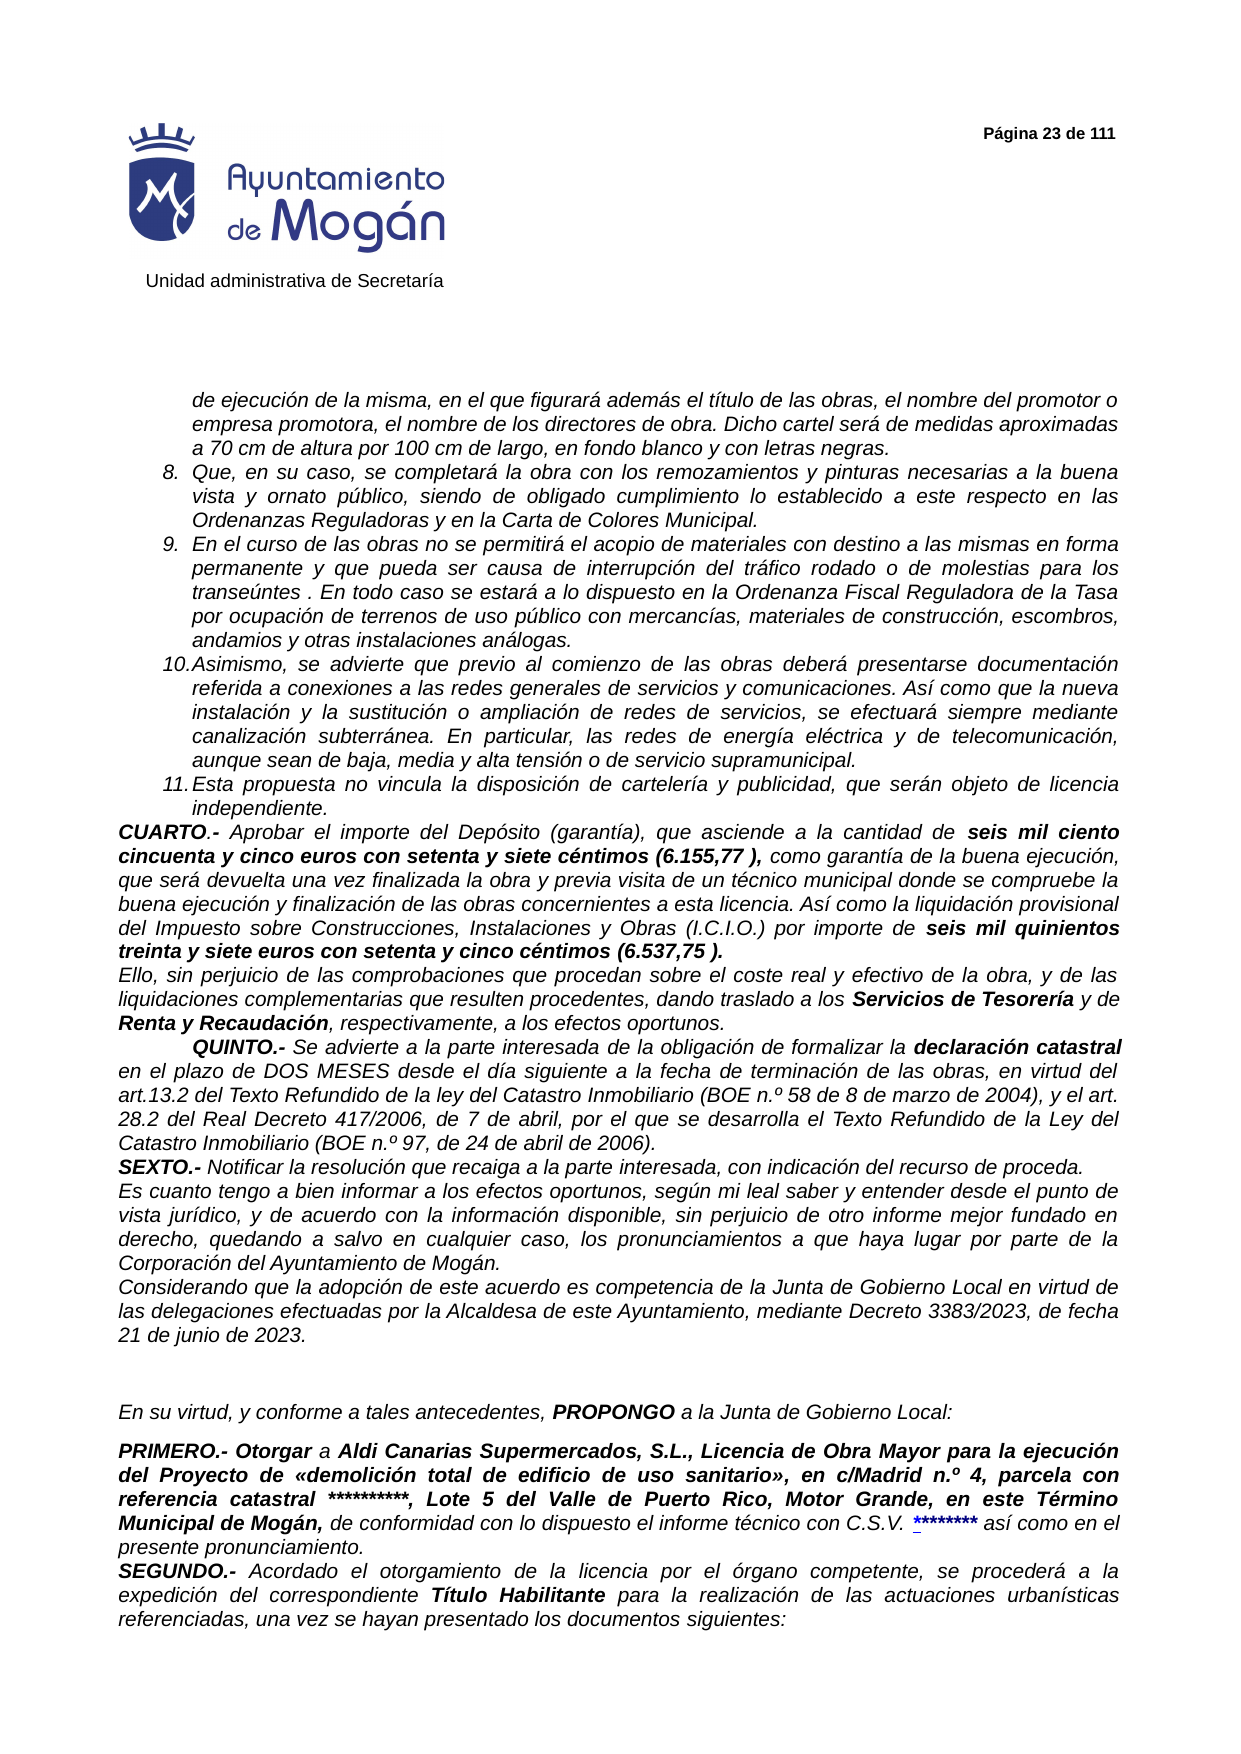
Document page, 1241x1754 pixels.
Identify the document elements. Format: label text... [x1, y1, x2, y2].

list de ejecución de la misma, en el que figurará además el título de las obras, el nombre del promotor o empresa promotora, el nombre de los directores de obra. Dicho cartel será de medidas aproximadas a 70 cm de altura por 100 cm de largo, en fondo blanco y con letras negras. [162, 388, 1122, 460]
list En el curso de las obras no se permitirá el acopio de materiales con destino a las mismas en forma permanente y que pueda ser causa de interrupción del tráfico rodado o de molestias para los transeúntes . En todo caso se estará a lo dispuesto en la Ordenanza Fiscal Reguladora de la Tasa por ocupación de terrenos de uso público con mercancías, materiales de construcción, escombros, andamios y otras instalaciones análogas. [162, 532, 1122, 652]
list Que, en su caso, se completará la obra con los remozamientos y pinturas necesarias a la buena vista y ornato público, siendo de obligado cumplimiento lo establecido a este respecto en las Ordenanzas Reguladoras y en la Carta de Colores Municipal. [162, 460, 1122, 532]
text CUARTO.- Aprobar el importe del Depósito (garantía), que asciende a la cantidad de seis mil ciento cincuenta y cinco euros con setenta y siete céntimos (6.155,77 ), como garantía de la buena ejecución, que será devuelta una vez finalizada la obra y previa visita de un técnico municipal donde se compruebe la buena ejecución y finalización de las obras concernientes a esta licencia. Así como la liquidación provisional del Impuesto sobre Construcciones, Instalaciones y Obras (I.C.I.O.) por importe de seis mil quinientos treinta y siete euros con setenta y cinco céntimos (6.537,75 ). [118, 819, 1122, 963]
text QUINTO.- Se advierte a la parte interesada de la obligación de formalizar la declaración catastral en el plazo de DOS MESES desde el día siguiente a la fecha de terminación de las obras, en virtud del art.13.2 del Texto Refundido de la ley del Catastro Inmobiliario (BOE n.º 58 de 8 de marzo de 2004), y el art. 28.2 del Real Decreto 417/2006, de 7 de abril, por el que se desarrolla el Texto Refundido de la Ley del Catastro Inmobiliario (BOE n.º 97, de 24 de abril de 2006). [118, 1035, 1122, 1155]
picture [128, 123, 445, 259]
text Ello, sin perjuicio de las comprobaciones que procedan sobre el coste real y efectivo de la obra, y de las liquidaciones complementarias que resulten procedentes, dando traslado a los Servicios de Tesorería y de Renta y Recaudación, respectivamente, a los efectos oportunos. [118, 963, 1122, 1035]
list Asimismo, se advierte que previo al comienzo de las obras deberá presentarse documentación referida a conexiones a las redes generales de servicios y comunicaciones. Así como que la nueva instalación y la sustitución o ampliación de redes de servicios, se efectuará siempre mediante canalización subterránea. En particular, las redes de energía eléctrica y de telecomunicación, aunque sean de baja, media y alta tensión o de servicio supramunicipal. [162, 652, 1122, 772]
text SEXTO.- Notificar la resolución que recaiga a la parte interesada, con indicación del recurso de proceda. [118, 1155, 1122, 1179]
text SEGUNDO.- Acordado el otorgamiento de la licencia por el órgano competente, se procederá a la expedición del correspondiente Título Habilitante para la realización de las actuaciones urbanísticas referenciadas, una vez se hayan presentado los documentos siguientes: [118, 1559, 1122, 1631]
text En su virtud, y conforme a tales antecedentes, PROPONGO a la Junta de Gobierno Local: [118, 1400, 1122, 1424]
text Considerando que la adopción de este acuerdo es competencia de la Junta de Gobierno Local en virtud de las delegaciones efectuadas por la Alcaldesa de este Ayuntamiento, mediante Decreto 3383/2023, de fecha 21 de junio de 2023. [118, 1275, 1122, 1347]
text PRIMERO.- Otorgar a Aldi Canarias Supermercados, S.L., Licencia de Obra Mayor para la ejecución del Proyecto de «demolición total de edificio de uso sanitario», en c/Madrid n.º 4, parcela con referencia catastral **********, Lote 5 del Valle de Puerto Rico, Motor Grande, en este Término Municipal de Mogán, de conformidad con lo dispuesto el informe técnico con C.S.V. ******** así como en el presente pronunciamiento. [118, 1439, 1122, 1559]
list Esta propuesta no vincula la disposición de cartelería y publicidad, que serán objeto de licencia independiente. [162, 772, 1122, 819]
text Es cuanto tengo a bien informar a los efectos oportunos, según mi leal saber y entender desde el punto de vista jurídico, y de acuerdo con la información disponible, sin perjuicio de otro informe mejor fundado en derecho, quedando a salvo en cualquier caso, los pronunciamientos a que haya lugar por parte de la Corporación del Ayuntamiento de Mogán. [118, 1179, 1122, 1275]
